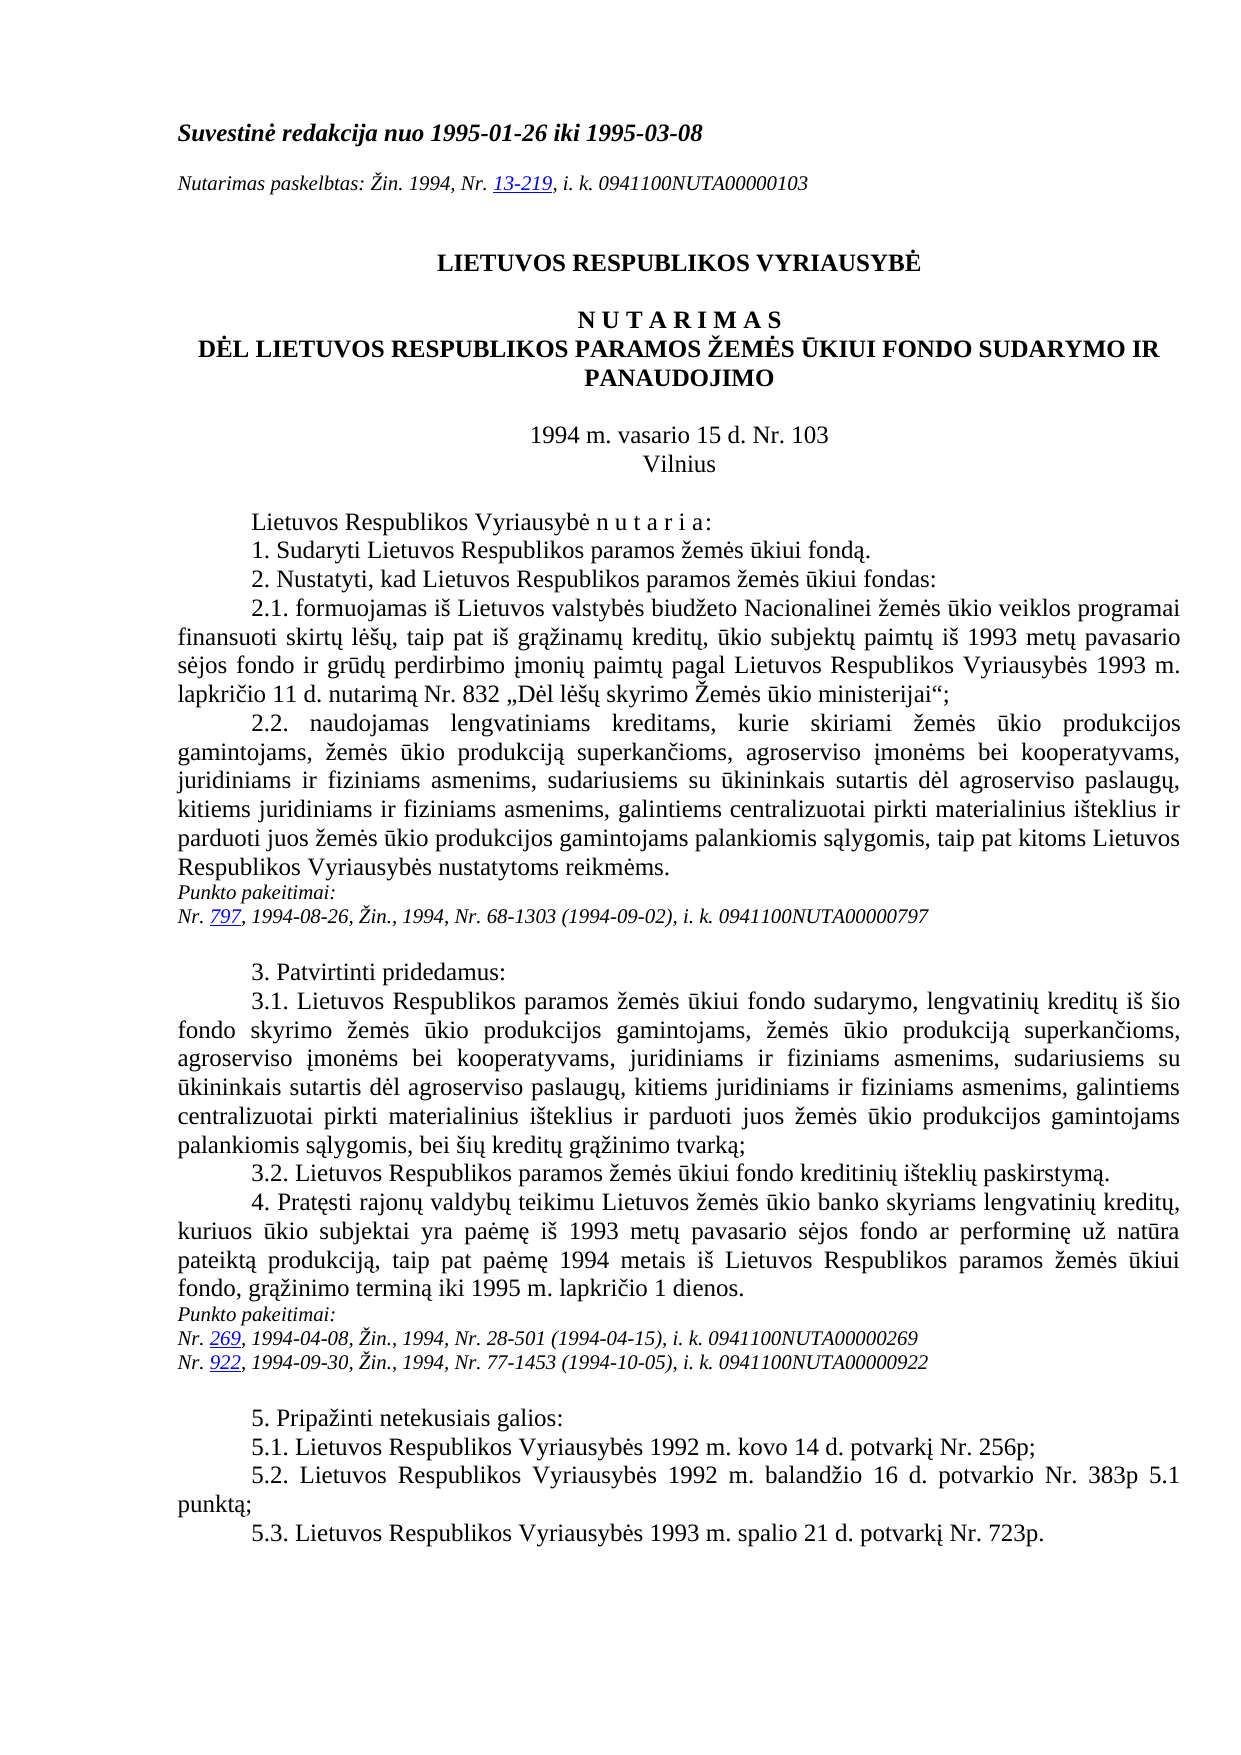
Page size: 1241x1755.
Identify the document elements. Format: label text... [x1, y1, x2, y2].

text Nr. 922, 1994-09-30, Žin., 1994, Nr. 77-1453 (1994-10-05), i. k. 0941100NUTA00000922 [177, 1350, 1181, 1374]
text 3. Patvirtinti pridedamus: [177, 957, 1181, 986]
text LIETUVOS RESPUBLIKOS VYRIAUSYBĖ [177, 248, 1181, 277]
text Nutarimas paskelbtas: Žin. 1994, Nr. 13-219, i. k. 0941100NUTA00000103 [177, 171, 1181, 195]
text Nr. 797, 1994-08-26, Žin., 1994, Nr. 68-1303 (1994-09-02), i. k. 0941100NUTA00000797 [177, 904, 1181, 928]
text Nr. 269, 1994-04-08, Žin., 1994, Nr. 28-501 (1994-04-15), i. k. 0941100NUTA00000269 [177, 1326, 1181, 1350]
text Vilnius [177, 449, 1181, 478]
text 5.3. Lietuvos Respublikos Vyriausybės 1993 m. spalio 21 d. potvarkį Nr. 723p. [177, 1518, 1181, 1547]
text 3.1. Lietuvos Respublikos paramos žemės ūkiui fondo sudarymo, lengvatinių kreditų iš šio fondo skyrimo žemės ūkio produkcijos gamintojams, žemės ūkio produkciją superkančioms, agroserviso įmonėms bei kooperatyvams, juridiniams ir fiziniams asmenims, sudariusiems su ūkininkais sutartis dėl agroserviso paslaugų, kitiems juridiniams ir fiziniams asmenims, galintiems centralizuotai pirkti materialinius išteklius ir parduoti juos žemės ūkio produkcijos gamintojams palankiomis sąlygomis, bei šių kreditų grąžinimo tvarką; [177, 986, 1181, 1158]
text 5. Pripažinti netekusiais galios: [177, 1403, 1181, 1432]
text 4. Pratęsti rajonų valdybų teikimu Lietuvos žemės ūkio banko skyriams lengvatinių kreditų, kuriuos ūkio subjektai yra paėmę iš 1993 metų pavasario sėjos fondo ar performinę už natūra pateiktą produkciją, taip pat paėmę 1994 metais iš Lietuvos Respublikos paramos žemės ūkiui fondo, grąžinimo terminą iki 1995 m. lapkričio 1 dienos. [177, 1187, 1181, 1302]
text DĖL LIETUVOS RESPUBLIKOS PARAMOS ŽEMĖS ŪKIUI FONDO SUDARYMO IR PANAUDOJIMO [177, 334, 1181, 392]
text Punkto pakeitimai: [177, 880, 1181, 904]
text Suvestinė redakcija nuo 1995-01-26 iki 1995-03-08 [177, 118, 1181, 147]
text 5.2. Lietuvos Respublikos Vyriausybės 1992 m. balandžio 16 d. potvarkio Nr. 383p 5.1 punktą; [177, 1461, 1181, 1518]
text 2. Nustatyti, kad Lietuvos Respublikos paramos žemės ūkiui fondas: [177, 564, 1181, 593]
text 2.2. naudojamas lengvatiniams kreditams, kurie skiriami žemės ūkio produkcijos gamintojams, žemės ūkio produkciją superkančioms, agroserviso įmonėms bei kooperatyvams, juridiniams ir fiziniams asmenims, sudariusiems su ūkininkais sutartis dėl agroserviso paslaugų, kitiems juridiniams ir fiziniams asmenims, galintiems centralizuotai pirkti materialinius išteklius ir parduoti juos žemės ūkio produkcijos gamintojams palankiomis sąlygomis, taip pat kitoms Lietuvos Respublikos Vyriausybės nustatytoms reikmėms. [177, 708, 1181, 880]
text 2.1. formuojamas iš Lietuvos valstybės biudžeto Nacionalinei žemės ūkio veiklos programai finansuoti skirtų lėšų, taip pat iš grąžinamų kreditų, ūkio subjektų paimtų iš 1993 metų pavasario sėjos fondo ir grūdų perdirbimo įmonių paimtų pagal Lietuvos Respublikos Vyriausybės 1993 m. lapkričio 11 d. nutarimą Nr. 832 „Dėl lėšų skyrimo Žemės ūkio ministerijai“; [177, 593, 1181, 708]
text Punkto pakeitimai: [177, 1302, 1181, 1326]
text 3.2. Lietuvos Respublikos paramos žemės ūkiui fondo kreditinių išteklių paskirstymą. [177, 1158, 1181, 1187]
text 1994 m. vasario 15 d. Nr. 103 [177, 420, 1181, 449]
text N U T A R I M A S [177, 305, 1181, 334]
text 1. Sudaryti Lietuvos Respublikos paramos žemės ūkiui fondą. [177, 535, 1181, 564]
text Lietuvos Respublikos Vyriausybė nutaria: [177, 507, 1181, 535]
text 5.1. Lietuvos Respublikos Vyriausybės 1992 m. kovo 14 d. potvarkį Nr. 256p; [177, 1432, 1181, 1461]
